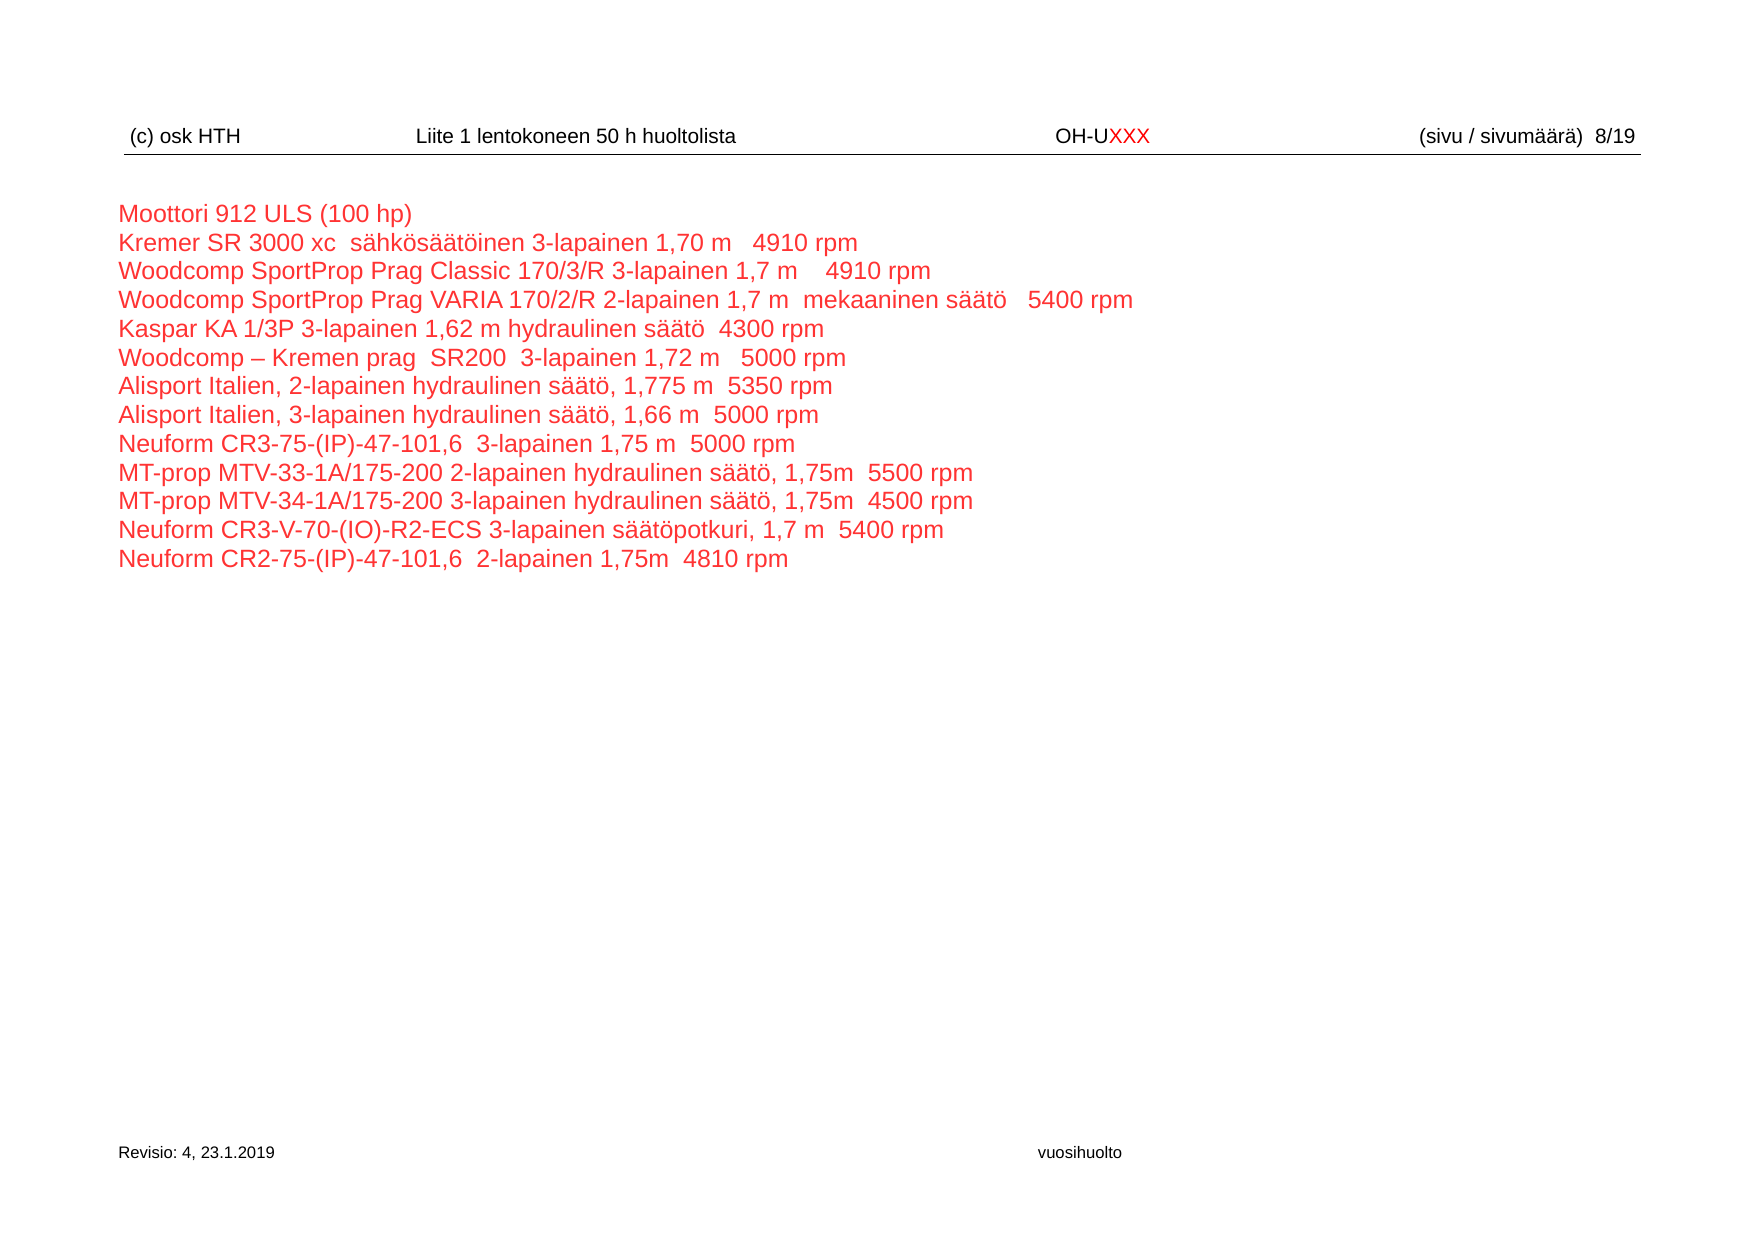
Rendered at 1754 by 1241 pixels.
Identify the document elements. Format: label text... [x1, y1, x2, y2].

text Moottori 912 ULS (100 hp) [118, 199, 1636, 228]
text MT-prop MTV-33-1A/175-200 2-lapainen hydraulinen säätö, 1,75m 5500 rpm [118, 458, 1636, 486]
text Kremer SR 3000 xc sähkösäätöinen 3-lapainen 1,70 m 4910 rpm [118, 228, 1636, 256]
text Neuform CR3-75-(IP)-47-101,6 3-lapainen 1,75 m 5000 rpm [118, 429, 1636, 458]
text Alisport Italien, 3-lapainen hydraulinen säätö, 1,66 m 5000 rpm [118, 400, 1636, 429]
text Kaspar KA 1/3P 3-lapainen 1,62 m hydraulinen säätö 4300 rpm [118, 314, 1636, 343]
text Woodcomp SportProp Prag Classic 170/3/R 3-lapainen 1,7 m 4910 rpm [118, 256, 1636, 285]
text Neuform CR2-75-(IP)-47-101,6 2-lapainen 1,75m 4810 rpm [118, 544, 1636, 573]
text Neuform CR3-V-70-(IO)-R2-ECS 3-lapainen säätöpotkuri, 1,7 m 5400 rpm [118, 515, 1636, 544]
text MT-prop MTV-34-1A/175-200 3-lapainen hydraulinen säätö, 1,75m 4500 rpm [118, 486, 1636, 515]
text Woodcomp – Kremen prag SR200 3-lapainen 1,72 m 5000 rpm [118, 343, 1636, 371]
text Woodcomp SportProp Prag VARIA 170/2/R 2-lapainen 1,7 m mekaaninen säätö 5400 rpm [118, 285, 1636, 314]
text Alisport Italien, 2-lapainen hydraulinen säätö, 1,775 m 5350 rpm [118, 371, 1636, 400]
